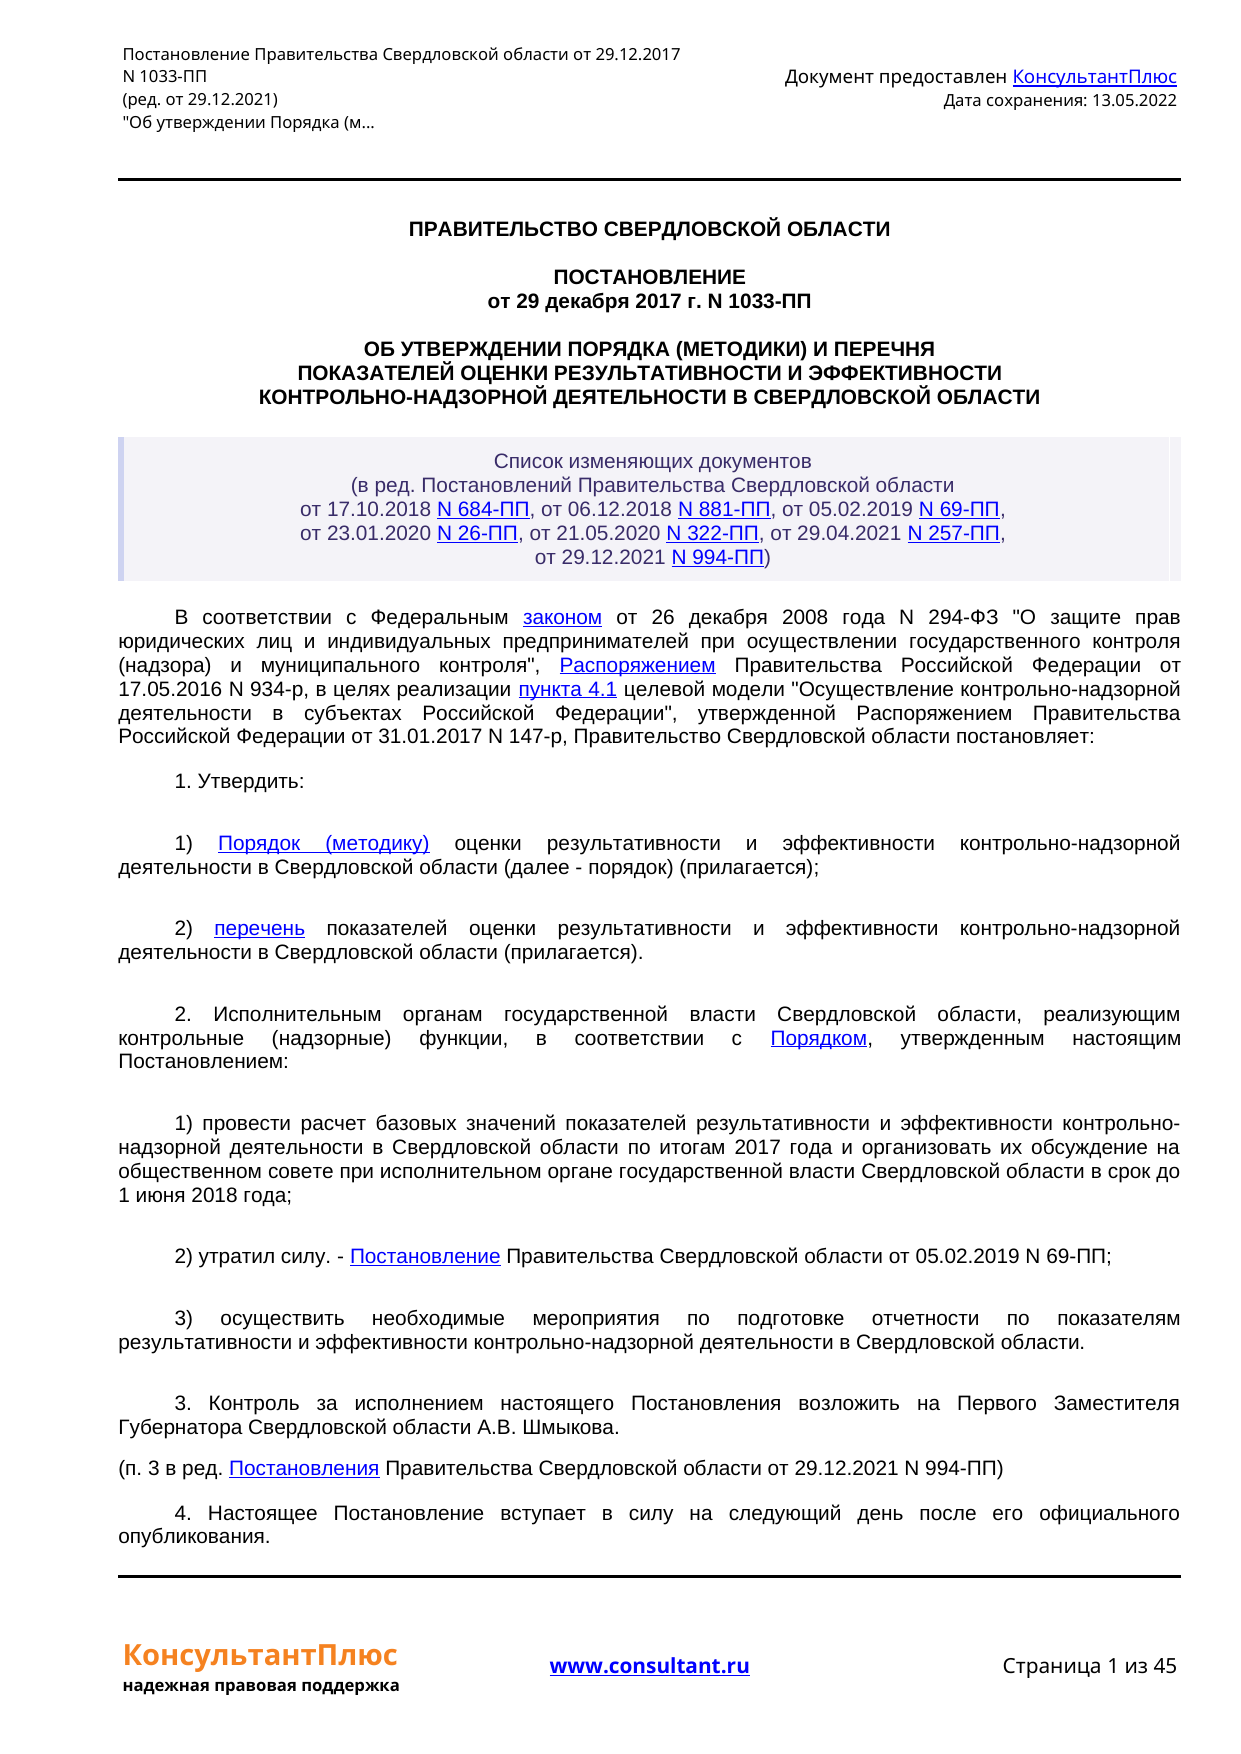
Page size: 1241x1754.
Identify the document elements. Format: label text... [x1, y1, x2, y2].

title ПРАВИТЕЛЬСТВО СВЕРДЛОВСКОЙ ОБЛАСТИ [118, 217, 1181, 241]
title ОБ УТВЕРЖДЕНИИ ПОРЯДКА (МЕТОДИКИ) И ПЕРЕЧНЯ [118, 337, 1181, 361]
text 2) перечень показателей оценки результативности и эффективности контрольно-надзорной деятельности в Свердловской области (прилагается). [118, 916, 1181, 964]
text 3. Контроль за исполнением настоящего Постановления возложить на Первого Заместителя Губернатора Свердловской области А.В. Шмыкова. [118, 1391, 1181, 1439]
table_header Список изменяющих документов (в ред. Постановлений Правительства Свердловской области от 17.10.2018 N 684-ПП, от 06.12.2018 N 881-ПП, от 05.02.2019 N 69-ПП, от 23.01.2020 N 26-ПП, от 21.05.2020 N 322-ПП, от 29.04.2021 N 257-ПП, от 29.12.2021 N 994-ПП) [136, 437, 1169, 581]
table_header [1170, 437, 1181, 581]
title ПОКАЗАТЕЛЕЙ ОЦЕНКИ РЕЗУЛЬТАТИВНОСТИ И ЭФФЕКТИВНОСТИ [118, 361, 1181, 384]
text 4. Настоящее Постановление вступает в силу на следующий день после его официального опубликования. [118, 1500, 1181, 1548]
title ПОСТАНОВЛЕНИЕ [118, 265, 1181, 289]
text В соответствии с Федеральным законом от 26 декабря 2008 года N 294-ФЗ "О защите прав юридических лиц и индивидуальных предпринимателей при осуществлении государственного контроля (надзора) и муниципального контроля", Распоряжением Правительства Российской Федерации от 17.05.2016 N 934-р, в целях реализации пункта 4.1 целевой модели "Осуществление контрольно-надзорной деятельности в субъектах Российской Федерации", утвержденной Распоряжением Правительства Российской Федерации от 31.01.2017 N 147-р, Правительство Свердловской области постановляет: [118, 604, 1181, 748]
title КОНТРОЛЬНО-НАДЗОРНОЙ ДЕЯТЕЛЬНОСТИ В СВЕРДЛОВСКОЙ ОБЛАСТИ [118, 384, 1181, 408]
text 1) провести расчет базовых значений показателей результативности и эффективности контрольно-надзорной деятельности в Свердловской области по итогам 2017 года и организовать их обсуждение на общественном совете при исполнительном органе государственной власти Свердловской области в срок до 1 июня 2018 года; [118, 1111, 1181, 1207]
table_header [124, 437, 136, 581]
text 2) утратил силу. - Постановление Правительства Свердловской области от 05.02.2019 N 69-ПП; [118, 1244, 1181, 1268]
text 1. Утвердить: [118, 769, 1181, 793]
text 2. Исполнительным органам государственной власти Свердловской области, реализующим контрольные (надзорные) функции, в соответствии с Порядком, утвержденным настоящим Постановлением: [118, 1001, 1181, 1073]
table_header [118, 437, 124, 581]
text 1) Порядок (методику) оценки результативности и эффективности контрольно-надзорной деятельности в Свердловской области (далее - порядок) (прилагается); [118, 831, 1181, 878]
text (п. 3 в ред. Постановления Правительства Свердловской области от 29.12.2021 N 994-ПП) [118, 1456, 1181, 1479]
text 3) осуществить необходимые мероприятия по подготовке отчетности по показателям результативности и эффективности контрольно-надзорной деятельности в Свердловской области. [118, 1306, 1181, 1353]
title от 29 декабря 2017 г. N 1033-ПП [118, 289, 1181, 313]
